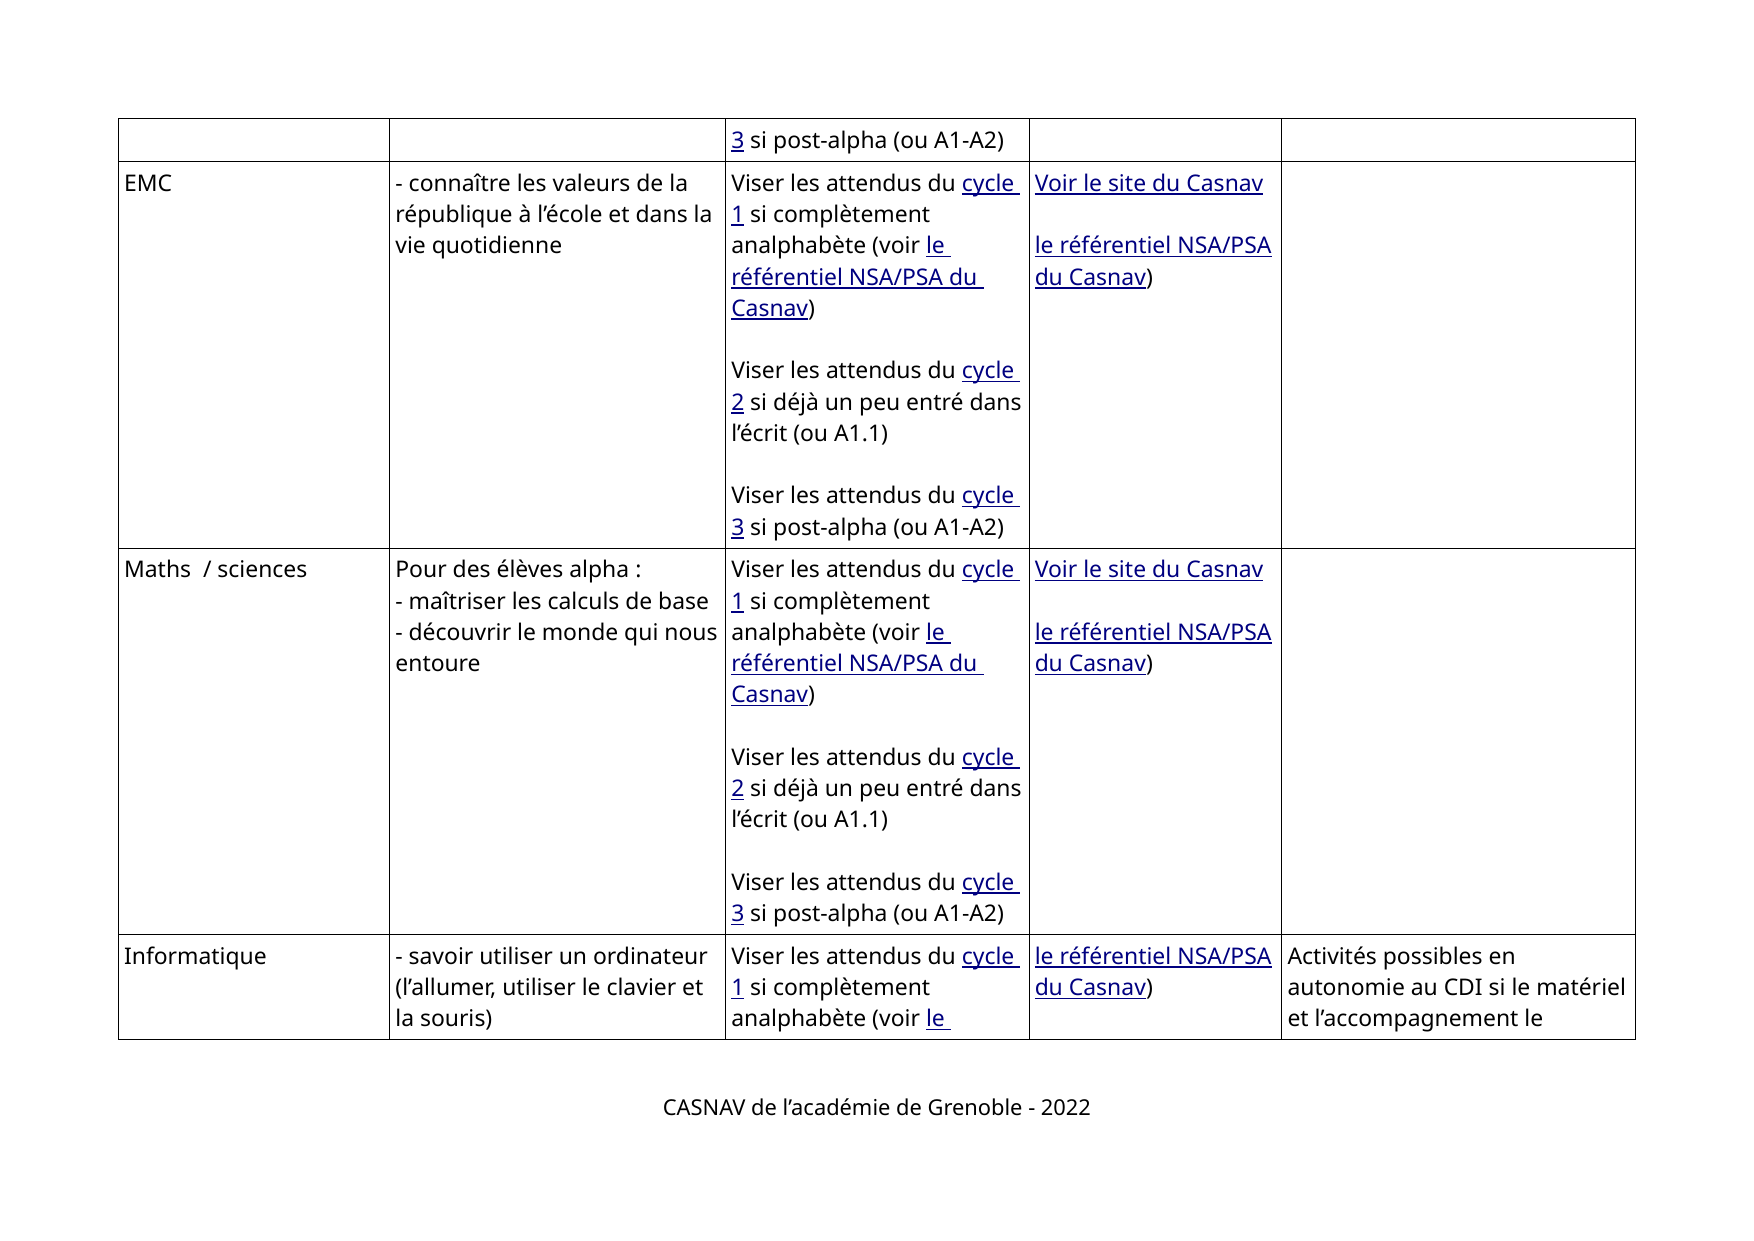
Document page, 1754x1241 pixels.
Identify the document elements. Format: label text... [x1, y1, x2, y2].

table_cell EMC [119, 162, 389, 547]
table_cell [390, 119, 725, 161]
table_cell [1030, 119, 1281, 161]
table_cell [119, 119, 389, 161]
table_cell Informatique [119, 935, 389, 1039]
table_cell Maths / sciences [119, 549, 389, 934]
table_cell Activités possibles en autonomie au CDI si le matériel et l’accompagnement le [1282, 935, 1635, 1039]
table_cell [1282, 162, 1635, 547]
table_cell Viser les attendus du cycle 1 si complètement analphabète (voir le référentiel NSA/PSA du Casnav) Viser les attendus du cycle 2 si déjà un peu entré dans l’écrit (ou A1.1) Viser les attendus du cycle 3 si post-alpha (ou A1-A2) [726, 549, 1029, 934]
table_cell Voir le site du Casnav le référentiel NSA/PSA du Casnav) [1030, 549, 1281, 934]
table_cell Voir le site du Casnav le référentiel NSA/PSA du Casnav) [1030, 162, 1281, 547]
table_cell Viser les attendus du cycle 1 si complètement analphabète (voir le [726, 935, 1029, 1039]
table_cell le référentiel NSA/PSA du Casnav) [1030, 935, 1281, 1039]
table_cell - savoir utiliser un ordinateur (l’allumer, utiliser le clavier et la souris) [390, 935, 725, 1039]
table_cell - connaître les valeurs de la république à l’école et dans la vie quotidienne [390, 162, 725, 547]
table_cell Pour des élèves alpha : - maîtriser les calculs de base - découvrir le monde qui nous entoure [390, 549, 725, 934]
table_cell [1282, 549, 1635, 934]
table_cell Viser les attendus du cycle 1 si complètement analphabète (voir le référentiel NSA/PSA du Casnav) Viser les attendus du cycle 2 si déjà un peu entré dans l’écrit (ou A1.1) Viser les attendus du cycle 3 si post-alpha (ou A1-A2) [726, 162, 1029, 547]
table_cell [1282, 119, 1635, 161]
table_cell 3 si post-alpha (ou A1-A2) [726, 119, 1029, 161]
